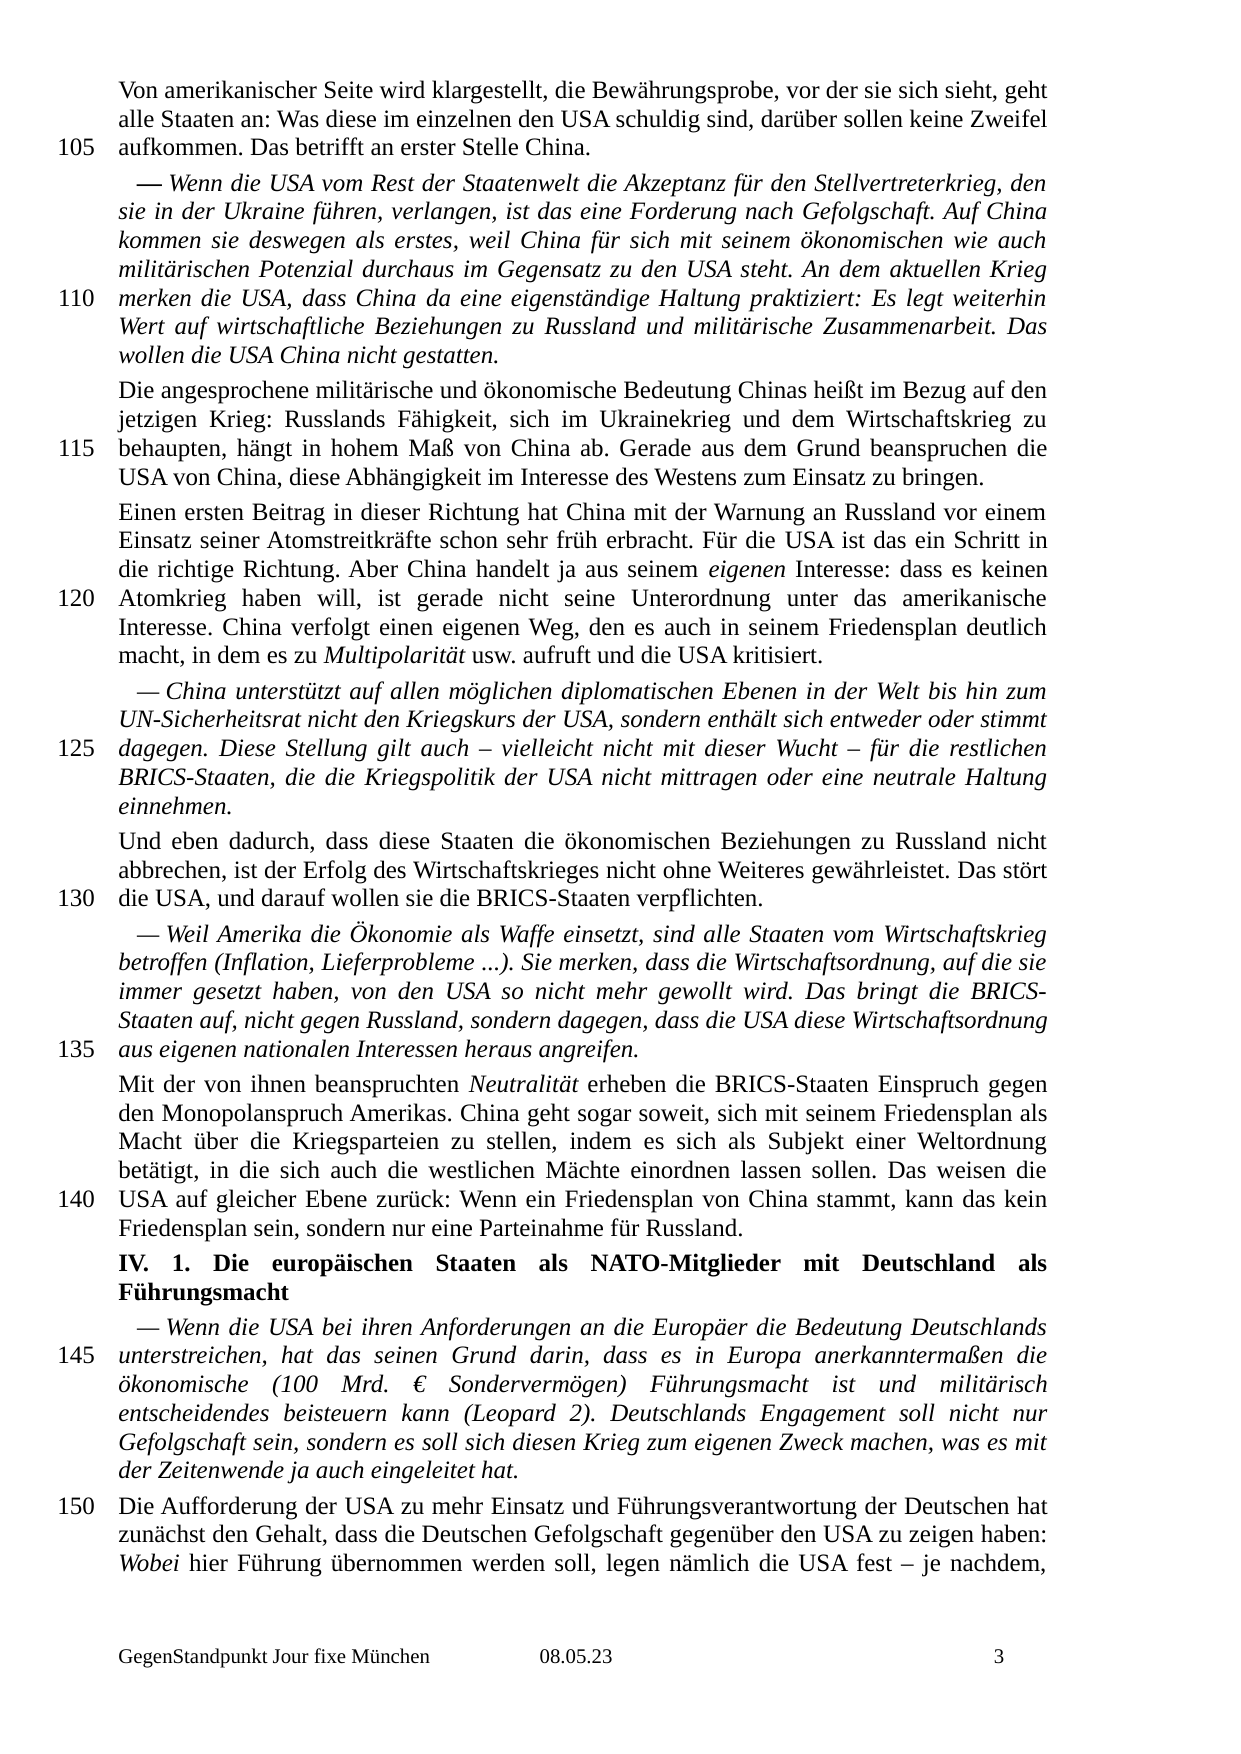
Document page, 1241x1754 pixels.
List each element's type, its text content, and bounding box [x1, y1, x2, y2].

text — China unterstützt auf allen möglichen diplomatischen Ebenen in der Welt bis hin zum UN-Sicherheitsrat nicht den Kriegskurs der USA, sondern enthält sich entweder oder stimmt dagegen. Diese Stellung gilt auch – vielleicht nicht mit dieser Wucht – für die restlichen BRICS-Staaten, die die Kriegspolitik der USA nicht mittragen oder eine neutrale Haltung einnehmen. [118, 676, 1048, 819]
text — Wenn die USA bei ihren Anforderungen an die Europäer die Bedeutung Deutschlands unterstreichen, hat das seinen Grund darin, dass es in Europa anerkanntermaßen die ökonomische (100 Mrd. € Sondervermögen) Führungsmacht ist und militärisch entscheidendes beisteuern kann (Leopard 2). Deutschlands Engagement soll nicht nur Gefolgschaft sein, sondern es soll sich diesen Krieg zum eigenen Zweck machen, was es mit der Zeitenwende ja auch eingeleitet hat. [118, 1312, 1048, 1484]
text — Weil Amerika die Ökonomie als Waffe einsetzt, sind alle Staaten vom Wirtschaftskrieg betroffen (Inflation, Lieferprobleme ...). Sie merken, dass die Wirtschaftsordnung, auf die sie immer gesetzt haben, von den USA so nicht mehr gewollt wird. Das bringt die BRICS-Staaten auf, nicht gegen Russland, sondern dagegen, dass die USA diese Wirtschaftsordnung aus eigenen nationalen Interessen heraus angreifen. [118, 919, 1048, 1062]
text Die Aufforderung der USA zu mehr Einsatz und Führungsverantwortung der Deutschen hat zunächst den Gehalt, dass die Deutschen Gefolgschaft gegenüber den USA zu zeigen haben: Wobei hier Führung übernommen werden soll, legen nämlich die USA fest – je nachdem, [118, 1491, 1048, 1577]
text Mit der von ihnen beanspruchten Neutralität erheben die BRICS-Staaten Einspruch gegen den Monopolanspruch Amerikas. China geht sogar soweit, sich mit seinem Friedensplan als Macht über die Kriegsparteien zu stellen, indem es sich als Subjekt einer Weltordnung betätigt, in die sich auch die westlichen Mächte einordnen lassen sollen. Das weisen die USA auf gleicher Ebene zurück: Wenn ein Friedensplan von China stammt, kann das kein Friedensplan sein, sondern nur eine Parteinahme für Russland. [118, 1069, 1048, 1241]
text Und eben dadurch, dass diese Staaten die ökonomischen Beziehungen zu Russland nicht abbrechen, ist der Erfolg des Wirtschaftskrieges nicht ohne Weiteres gewährleistet. Das stört die USA, und darauf wollen sie die BRICS-Staaten verpflichten. [118, 826, 1048, 912]
text IV. 1. Die europäischen Staaten als NATO-Mitglieder mit Deutschland als Führungsmacht [118, 1248, 1048, 1305]
text — Wenn die USA vom Rest der Staatenwelt die Akzeptanz für den Stellvertreterkrieg, den sie in der Ukraine führen, verlangen, ist das eine Forderung nach Gefolgschaft. Auf China kommen sie deswegen als erstes, weil China für sich mit seinem ökonomischen wie auch militärischen Potenzial durchaus im Gegensatz zu den USA steht. An dem aktuellen Krieg merken die USA, dass China da eine eigenständige Haltung praktiziert: Es legt weiterhin Wert auf wirtschaftliche Beziehungen zu Russland und militärische Zusammenarbeit. Das wollen die USA China nicht gestatten. [118, 168, 1048, 369]
text Von amerikanischer Seite wird klargestellt, die Bewährungsprobe, vor der sie sich sieht, geht alle Staaten an: Was diese im einzelnen den USA schuldig sind, darüber sollen keine Zweifel aufkommen. Das betrifft an erster Stelle China. [118, 75, 1048, 161]
text Die angesprochene militärische und ökonomische Bedeutung Chinas heißt im Bezug auf den jetzigen Krieg: Russlands Fähigkeit, sich im Ukrainekrieg und dem Wirtschaftskrieg zu behaupten, hängt in hohem Maß von China ab. Gerade aus dem Grund beanspruchen die USA von China, diese Abhängigkeit im Interesse des Westens zum Einsatz zu bringen. [118, 375, 1048, 490]
text Einen ersten Beitrag in dieser Richtung hat China mit der Warnung an Russland vor einem Einsatz seiner Atomstreitkräfte schon sehr früh erbracht. Für die USA ist das ein Schritt in die richtige Richtung. Aber China handelt ja aus seinem eigenen Interesse: dass es keinen Atomkrieg haben will, ist gerade nicht seine Unterordnung unter das amerikanische Interesse. China verfolgt einen eigenen Weg, den es auch in seinem Friedensplan deutlich macht, in dem es zu Multipolarität usw. aufruft und die USA kritisiert. [118, 497, 1048, 669]
